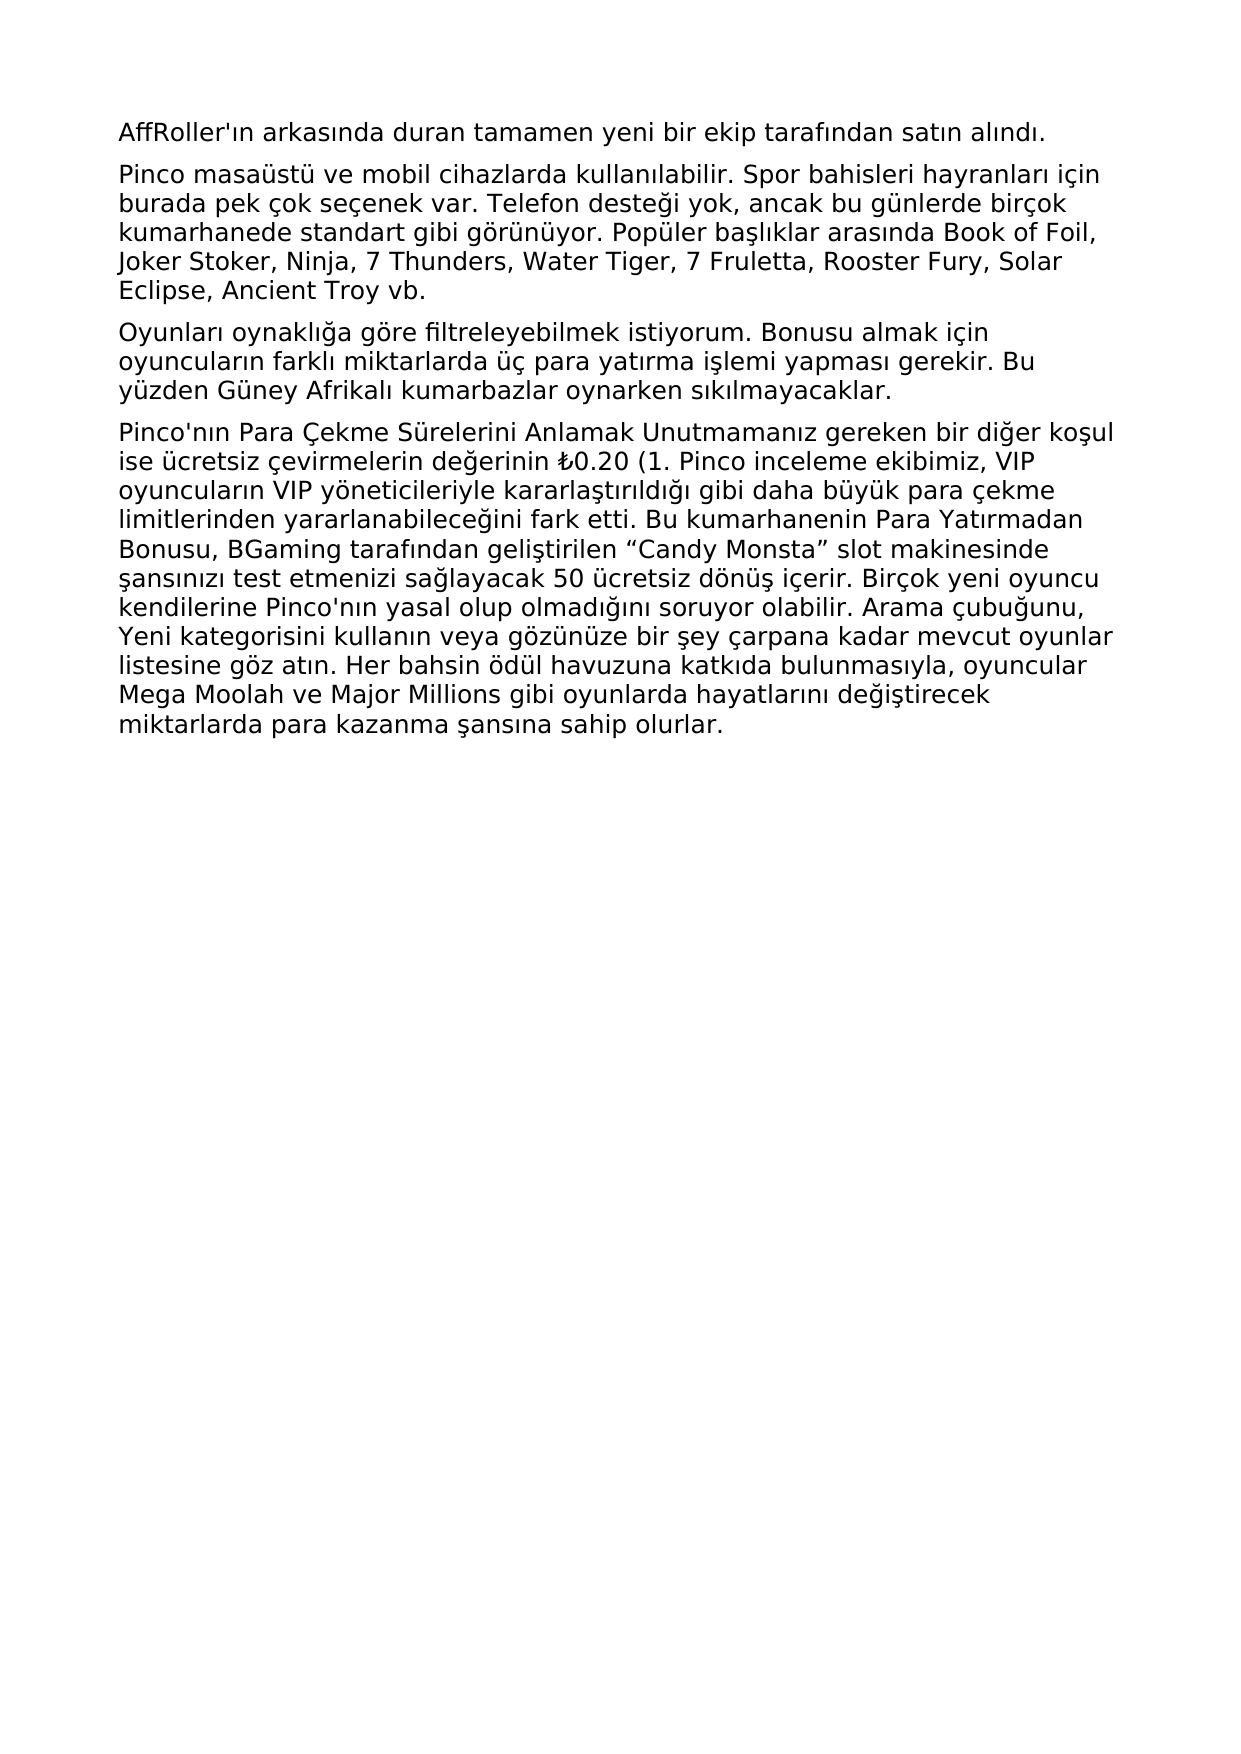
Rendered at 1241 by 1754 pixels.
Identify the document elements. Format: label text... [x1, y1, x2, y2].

text AffRoller'ın arkasında duran tamamen yeni bir ekip tarafından satın alındı. [118, 118, 1122, 147]
text Oyunları oynaklığa göre filtreleyebilmek istiyorum. Bonusu almak için oyuncuların farklı miktarlarda üç para yatırma işlemi yapması gerekir. Bu yüzden Güney Afrikalı kumarbazlar oynarken sıkılmayacaklar. [118, 318, 1122, 406]
text Pinco masaüstü ve mobil cihazlarda kullanılabilir. Spor bahisleri hayranları için burada pek çok seçenek var. Telefon desteği yok, ancak bu günlerde birçok kumarhanede standart gibi görünüyor. Popüler başlıklar arasında Book of Foil, Joker Stoker, Ninja, 7 Thunders, Water Tiger, 7 Fruletta, Rooster Fury, Solar Eclipse, Ancient Troy vb. [118, 160, 1122, 306]
text Pinco'nın Para Çekme Sürelerini Anlamak Unutmamanız gereken bir diğer koşul ise ücretsiz çevirmelerin değerinin ₺0.20 (1. Pinco inceleme ekibimiz, VIP oyuncuların VIP yöneticileriyle kararlaştırıldığı gibi daha büyük para çekme limitlerinden yararlanabileceğini fark etti. Bu kumarhanenin Para Yatırmadan Bonusu, BGaming tarafından geliştirilen “Candy Monsta” slot makinesinde şansınızı test etmenizi sağlayacak 50 ücretsiz dönüş içerir. Birçok yeni oyuncu kendilerine Pinco'nın yasal olup olmadığını soruyor olabilir. Arama çubuğunu, Yeni kategorisini kullanın veya gözünüze bir şey çarpana kadar mevcut oyunlar listesine göz atın. Her bahsin ödül havuzuna katkıda bulunmasıyla, oyuncular Mega Moolah ve Major Millions gibi oyunlarda hayatlarını değiştirecek miktarlarda para kazanma şansına sahip olurlar. [118, 418, 1122, 739]
